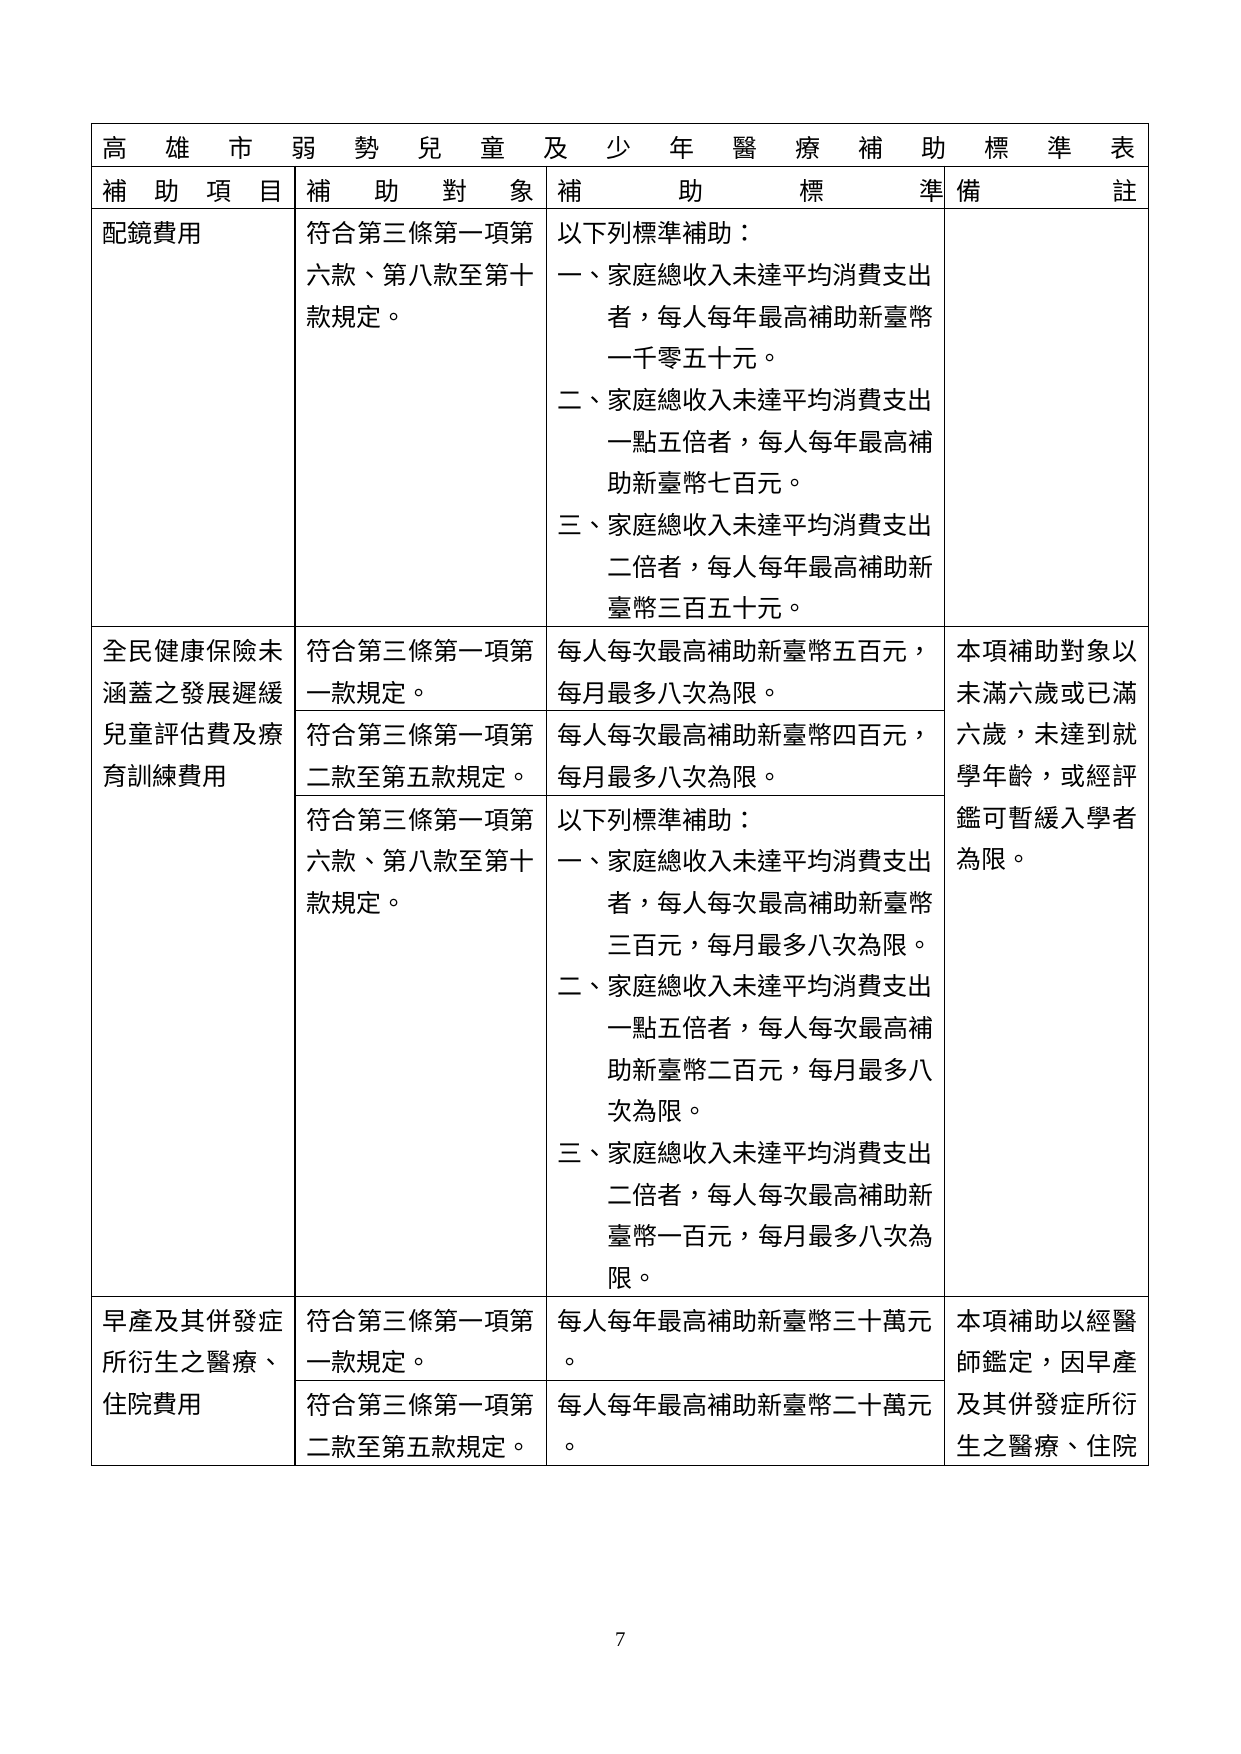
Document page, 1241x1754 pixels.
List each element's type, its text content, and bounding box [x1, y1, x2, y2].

table_header 高雄市弱勢兒童及少年醫療補助標準表 [92, 124, 1148, 166]
table_cell 補助項目 [92, 167, 294, 208]
table_cell 全民健康保險未涵蓋之發展遲緩兒童評估費及療育訓練費用 [92, 627, 294, 1296]
table_cell [945, 209, 1148, 626]
table_cell 以下列標準補助： 一、家庭總收入未達平均消費支出者，每人每次最高補助新臺幣三百元，每月最多八次為限。 二、家庭總收入未達平均消費支出一點五倍者，每人每次最高補助新臺幣二百元，每月最多八次為限。 三、家庭總收入未達平均消費支出二倍者，每人每次最高補助新臺幣一百元，每月最多八次為限。 [547, 796, 944, 1296]
table_cell 配鏡費用 [92, 209, 294, 626]
table_cell 本項補助對象以未滿六歲或已滿六歲，未達到就學年齡，或經評鑑可暫緩入學者為限。 [945, 627, 1148, 1296]
table_cell 備註 [945, 167, 1148, 208]
table_cell 符合第三條第一項第二款至第五款規定。 [296, 711, 546, 795]
table_cell 符合第三條第一項第一款規定。 [296, 1297, 546, 1380]
table_cell 符合第三條第一項第二款至第五款規定。 [296, 1381, 546, 1464]
table_cell 每人每次最高補助新臺幣五百元，每月最多八次為限。 [547, 627, 944, 710]
table_cell 補助對象 [296, 167, 546, 208]
table_cell 符合第三條第一項第六款、第八款至第十款規定。 [296, 209, 546, 626]
table_cell 早產及其併發症所衍生之醫療、住院費用 [92, 1297, 294, 1464]
table_cell 本項補助以經醫師鑑定，因早產及其併發症所衍生之醫療、住院 [945, 1297, 1148, 1464]
table_cell 每人每次最高補助新臺幣四百元，每月最多八次為限。 [547, 711, 944, 795]
table_cell 以下列標準補助： 一、家庭總收入未達平均消費支出者，每人每年最高補助新臺幣一千零五十元。 二、家庭總收入未達平均消費支出一點五倍者，每人每年最高補助新臺幣七百元。 三、家庭總收入未達平均消費支出二倍者，每人每年最高補助新臺幣三百五十元。 [547, 209, 944, 626]
table_cell 符合第三條第一項第一款規定。 [296, 627, 546, 710]
table_cell 每人每年最高補助新臺幣三十萬元。 [547, 1297, 944, 1380]
table_cell 每人每年最高補助新臺幣二十萬元。 [547, 1381, 944, 1464]
table_cell 符合第三條第一項第六款、第八款至第十款規定。 [296, 796, 546, 1296]
table_cell 補助標準 [547, 167, 944, 208]
